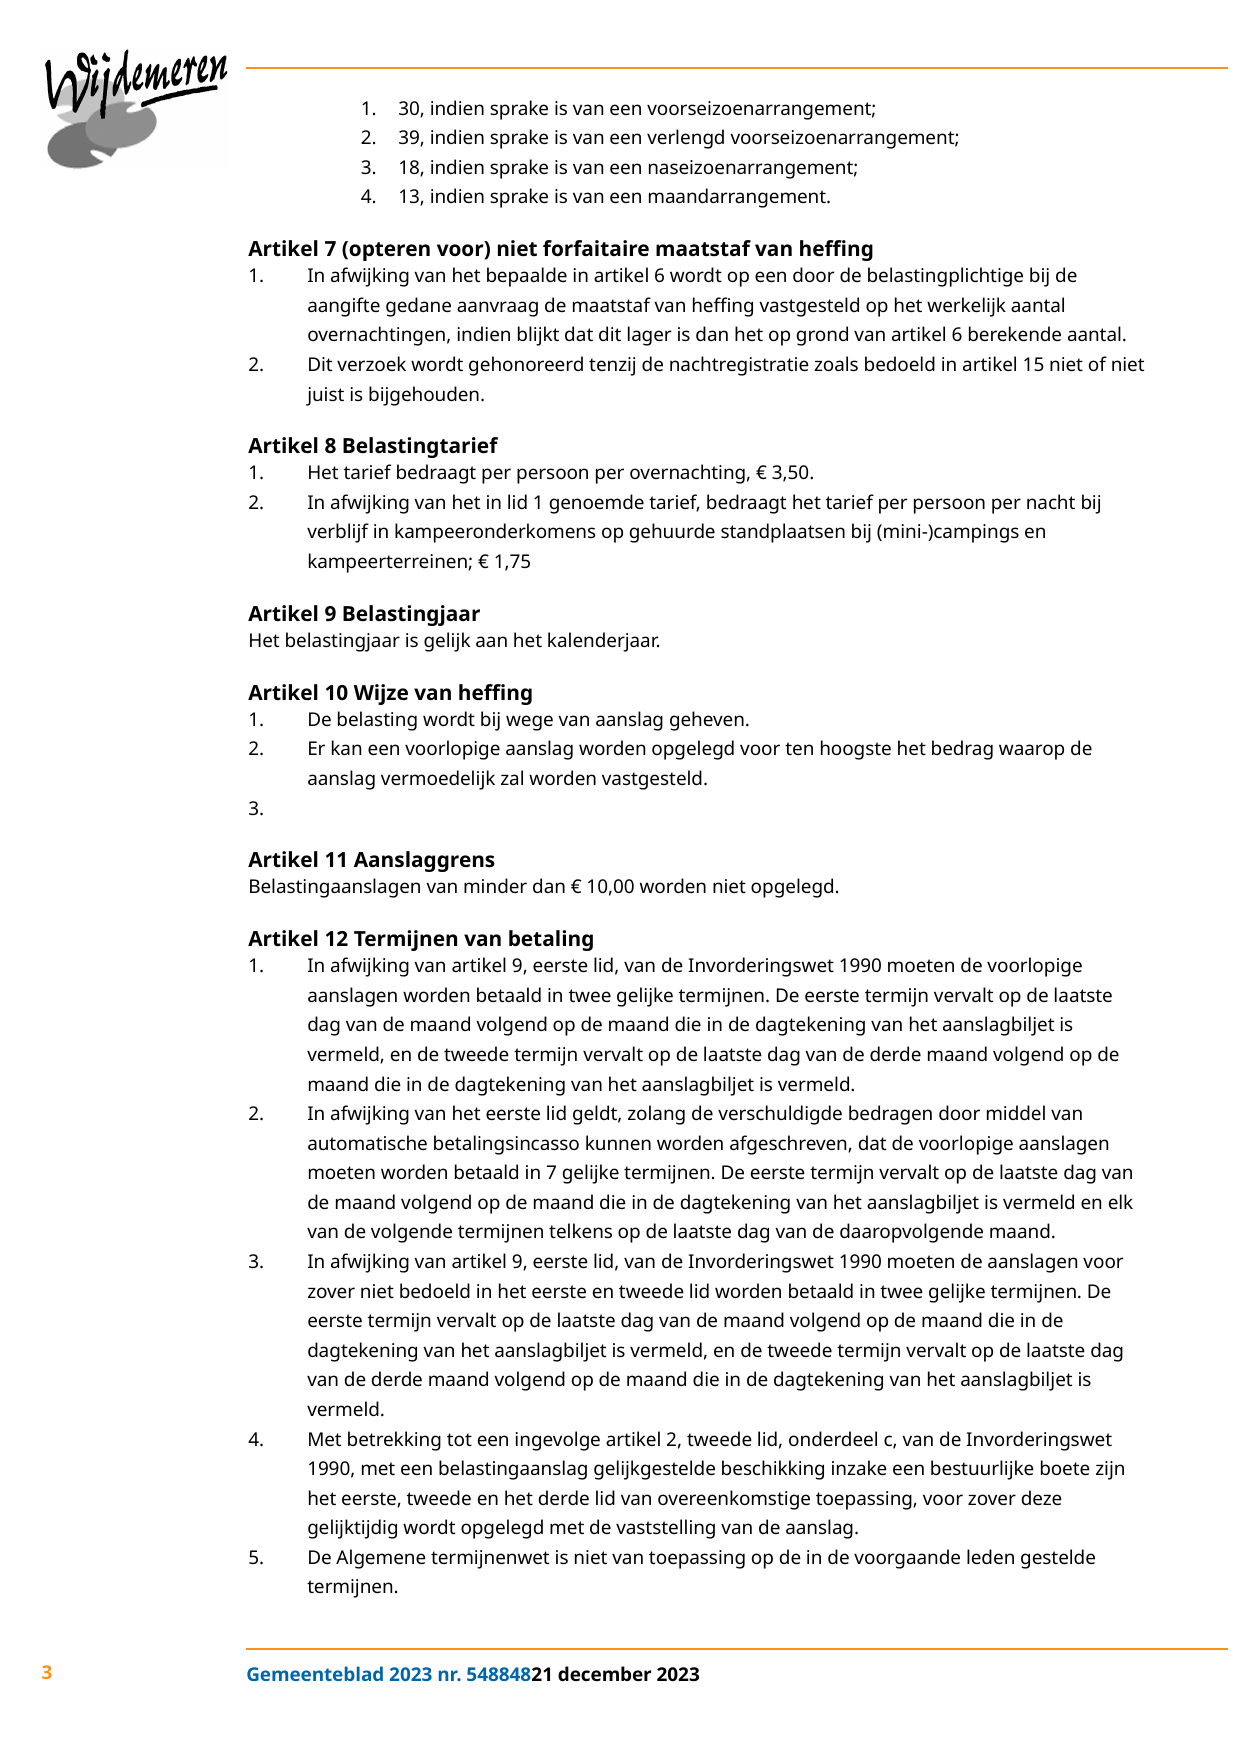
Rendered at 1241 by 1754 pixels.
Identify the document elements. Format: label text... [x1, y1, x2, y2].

list 30, indien sprake is van een voorseizoenarrangement; [361, 95, 1152, 121]
list De belasting wordt bij wege van aanslag geheven. [248, 706, 1152, 732]
list 39, indien sprake is van een verlengd voorseizoenarrangement; [361, 124, 1152, 150]
list Dit verzoek wordt gehonoreerd tenzij de nachtregistratie zoals bedoeld in artikel 15 niet of niet juist is bijgehouden. [248, 351, 1152, 406]
list In afwijking van artikel 9, eerste lid, van de Invorderingswet 1990 moeten de voorlopige aanslagen worden betaald in twee gelijke termijnen. De eerste termijn vervalt op de laatste dag van de maand volgend op de maand die in de dagtekening van het aanslagbiljet is vermeld, en de tweede termijn vervalt op de laatste dag van de derde maand volgend op de maand die in de dagtekening van het aanslagbiljet is vermeld. [248, 952, 1152, 1097]
list Het tarief bedraagt per persoon per overnachting, € 3,50. [248, 459, 1152, 485]
list In afwijking van artikel 9, eerste lid, van de Invorderingswet 1990 moeten de aanslagen voor zover niet bedoeld in het eerste en tweede lid worden betaald in twee gelijke termijnen. De eerste termijn vervalt op de laatste dag van de maand volgend op de maand die in de dagtekening van het aanslagbiljet is vermeld, en de tweede termijn vervalt op de laatste dag van de derde maand volgend op de maand die in de dagtekening van het aanslagbiljet is vermeld. [248, 1248, 1152, 1422]
text Artikel 7 (opteren voor) niet forfaitaire maatstaf van heffing [248, 234, 1152, 262]
list Er kan een voorlopige aanslag worden opgelegd voor ten hoogste het bedrag waarop de aanslag vermoedelijk zal worden vastgesteld. [248, 736, 1152, 791]
text Artikel 12 Termijnen van betaling [248, 924, 1152, 952]
list 13, indien sprake is van een maandarrangement. [361, 183, 1152, 209]
text Artikel 8 Belastingtarief [248, 431, 1152, 459]
picture [41, 47, 231, 172]
text Artikel 10 Wijze van heffing [248, 678, 1152, 706]
list Met betrekking tot een ingevolge artikel 2, tweede lid, onderdeel c, van de Invorderingswet 1990, met een belastingaanslag gelijkgestelde beschikking inzake een bestuurlijke boete zijn het eerste, tweede en het derde lid van overeenkomstige toepassing, voor zover deze gelijktijdig wordt opgelegd met de vaststelling van de aanslag. [248, 1426, 1152, 1540]
list De Algemene termijnenwet is niet van toepassing op de in de voorgaande leden gestelde termijnen. [248, 1544, 1152, 1599]
text Artikel 11 Aanslaggrens [248, 845, 1152, 874]
list 18, indien sprake is van een naseizoenarrangement; [361, 154, 1152, 180]
list In afwijking van het bepaalde in artikel 6 wordt op een door de belastingplichtige bij de aangifte gedane aanvraag de maatstaf van heffing vastgesteld op het werkelijk aantal overnachtingen, indien blijkt dat dit lager is dan het op grond van artikel 6 berekende aantal. [248, 262, 1152, 347]
text Het belastingjaar is gelijk aan het kalenderjaar. [248, 627, 1152, 653]
list In afwijking van het in lid 1 genoemde tarief, bedraagt het tarief per persoon per nacht bij verblijf in kampeeronderkomens op gehuurde standplaatsen bij (mini-)campings en kampeerterreinen; € 1,75 [248, 489, 1152, 574]
text Artikel 9 Belastingjaar [248, 599, 1152, 627]
text Belastingaanslagen van minder dan € 10,00 worden niet opgelegd. [248, 874, 1152, 899]
list In afwijking van het eerste lid geldt, zolang de verschuldigde bedragen door middel van automatische betalingsincasso kunnen worden afgeschreven, dat de voorlopige aanslagen moeten worden betaald in 7 gelijke termijnen. De eerste termijn vervalt op de laatste dag van de maand volgend op de maand die in de dagtekening van het aanslagbiljet is vermeld en elk van de volgende termijnen telkens op de laatste dag van de daaropvolgende maand. [248, 1100, 1152, 1244]
